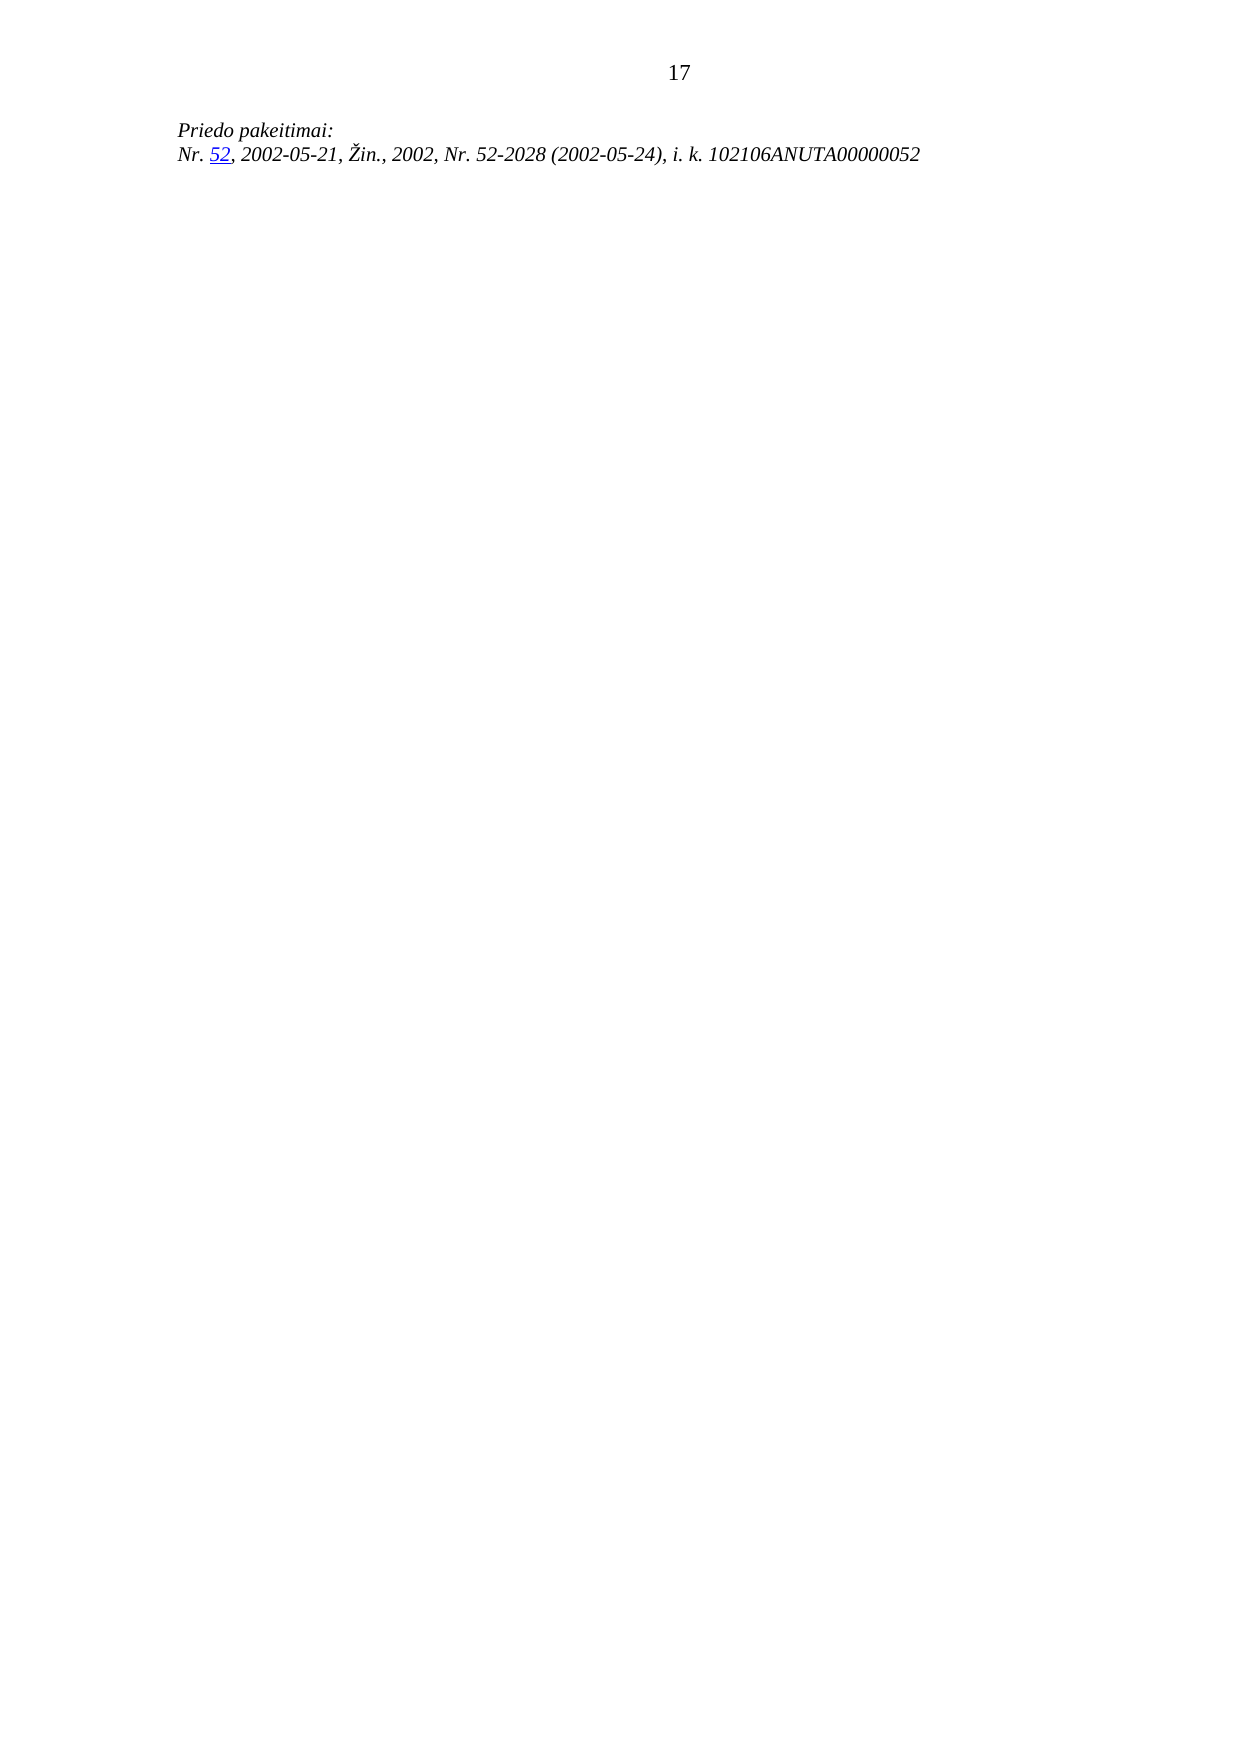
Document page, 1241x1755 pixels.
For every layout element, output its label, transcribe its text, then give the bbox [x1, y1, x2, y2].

text Nr. 52, 2002-05-21, Žin., 2002, Nr. 52-2028 (2002-05-24), i. k. 102106ANUTA00000052 [177, 142, 1181, 166]
text Priedo pakeitimai: [177, 118, 1181, 142]
